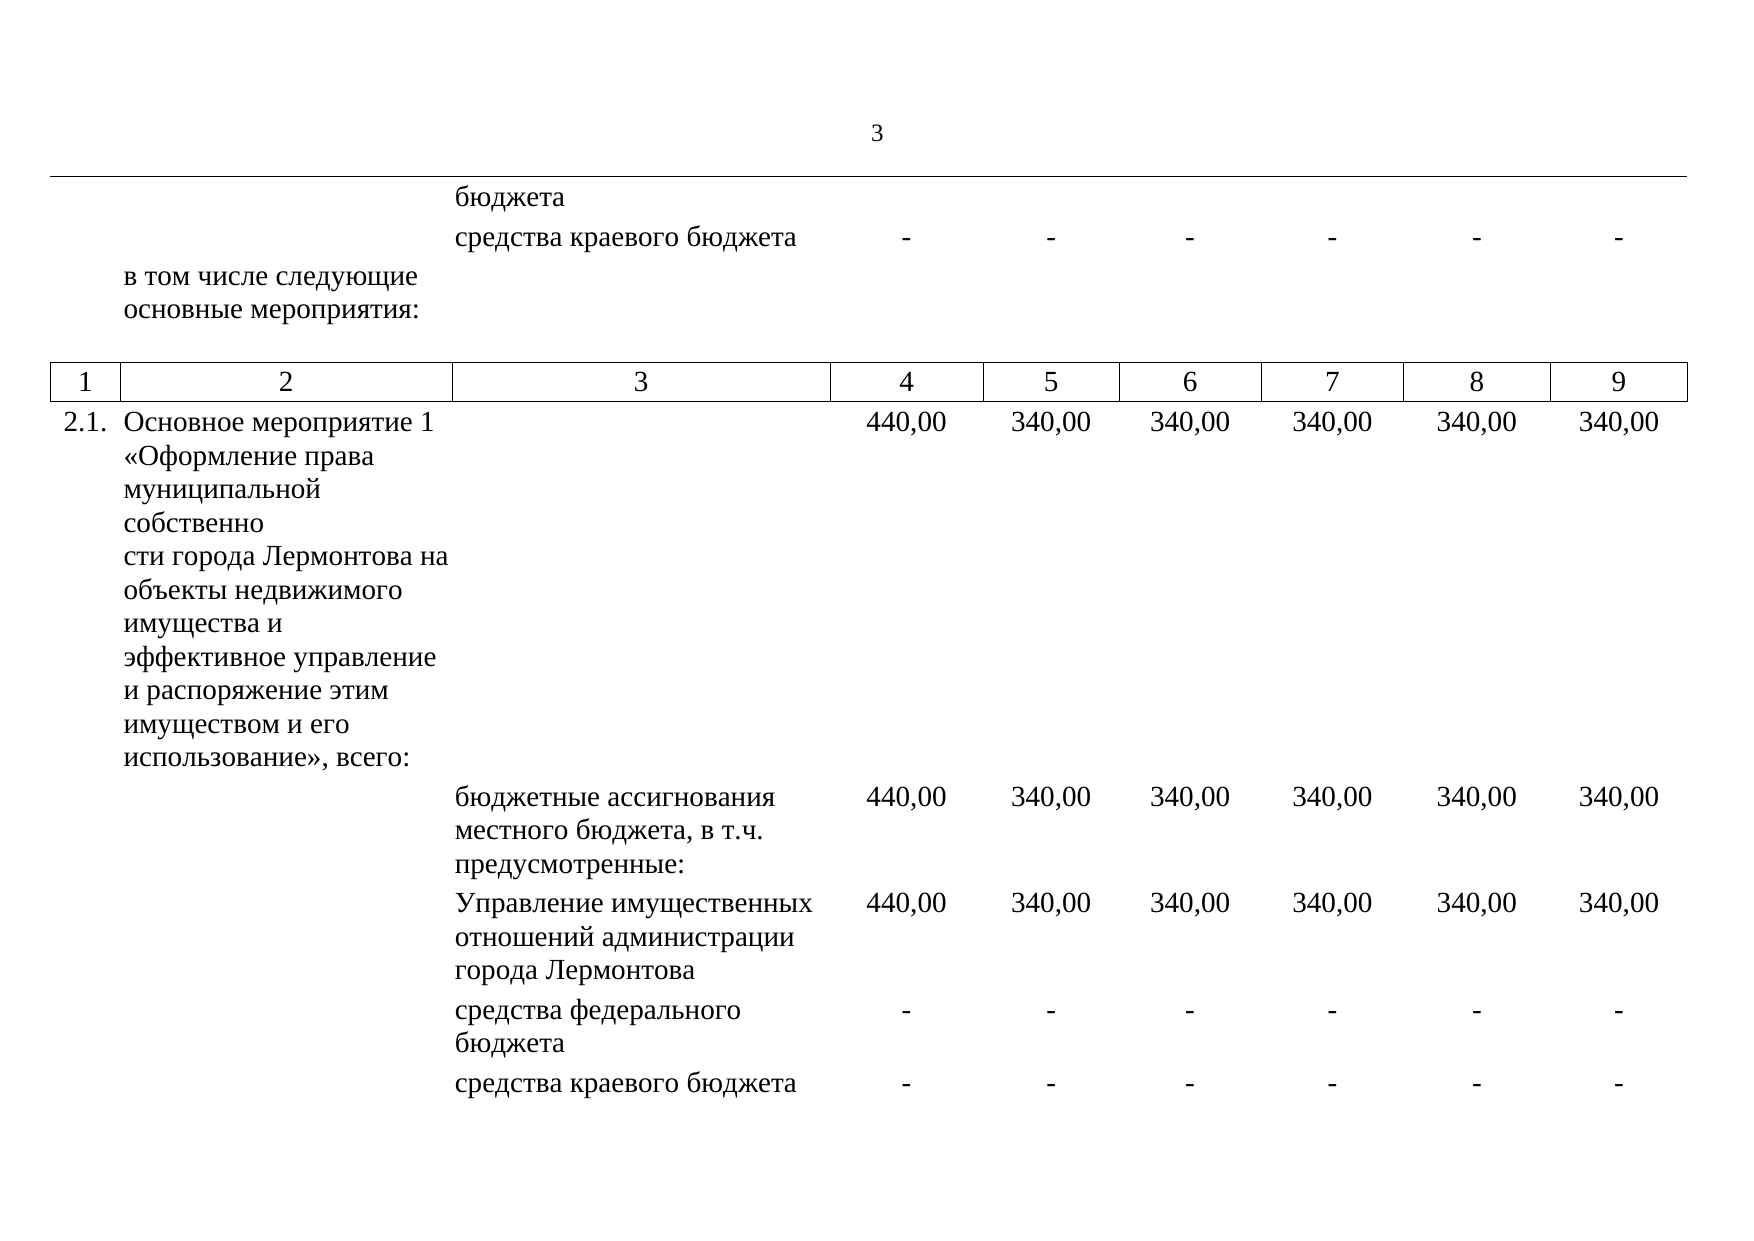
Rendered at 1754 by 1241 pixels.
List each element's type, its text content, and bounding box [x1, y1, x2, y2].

table_cell [830, 255, 983, 362]
table_cell [1403, 255, 1550, 362]
table_cell - [983, 177, 1119, 216]
table_cell средства краевого бюджета [452, 216, 830, 255]
table_cell [1550, 255, 1687, 362]
table_cell 340,00 [1403, 776, 1550, 882]
table_cell 2.1. [50, 402, 120, 776]
table_cell - [1403, 989, 1550, 1062]
table_cell - [1403, 216, 1550, 255]
table_cell 8 [1404, 363, 1550, 401]
table_cell [120, 989, 452, 1062]
table_cell - [1119, 216, 1261, 255]
table_cell [120, 177, 452, 216]
table_cell 340,00 [983, 402, 1119, 776]
table_cell [50, 883, 120, 989]
table_cell средства федерального бюджета [452, 989, 830, 1062]
table_cell 340,00 [1403, 402, 1550, 776]
table_cell - [1550, 177, 1687, 216]
table_cell бюджета [452, 177, 830, 216]
table_cell [50, 776, 120, 882]
table_cell 2 [121, 363, 452, 401]
table_cell [50, 177, 120, 216]
table_cell 340,00 [1550, 402, 1687, 776]
table_cell 440,00 [830, 883, 983, 989]
table_cell 7 [1262, 363, 1403, 401]
table_cell - [830, 177, 983, 216]
table_cell 340,00 [1261, 776, 1403, 882]
table_cell - [1261, 1062, 1403, 1101]
table_cell [452, 255, 830, 362]
table_cell [50, 989, 120, 1062]
table_cell [120, 776, 452, 882]
table_cell 340,00 [1261, 883, 1403, 989]
table_cell - [1550, 216, 1687, 255]
table_cell - [1403, 1062, 1550, 1101]
table_cell 340,00 [1403, 883, 1550, 989]
table_cell бюджетные ассигнования местного бюджета, в т.ч. предусмотренные: [452, 776, 830, 882]
table_cell - [1261, 216, 1403, 255]
table_cell 1 [51, 363, 120, 401]
table_cell - [830, 216, 983, 255]
table_cell [1119, 255, 1261, 362]
table_cell 3 [453, 363, 830, 401]
table_cell - [983, 1062, 1119, 1101]
table_cell - [1550, 1062, 1687, 1101]
table_cell 6 [1120, 363, 1261, 401]
table_cell [120, 1062, 452, 1101]
table_cell 340,00 [1261, 402, 1403, 776]
table_cell 340,00 [983, 883, 1119, 989]
table_cell 340,00 [1550, 776, 1687, 882]
table_cell - [1119, 989, 1261, 1062]
table_cell - [1119, 1062, 1261, 1101]
table_cell - [1403, 177, 1550, 216]
table_cell - [830, 989, 983, 1062]
table_cell средства краевого бюджета [452, 1062, 830, 1101]
table_cell 340,00 [983, 776, 1119, 882]
table_cell 340,00 [1550, 883, 1687, 989]
table_cell 440,00 [830, 402, 983, 776]
table_cell - [1119, 177, 1261, 216]
table_cell - [1550, 989, 1687, 1062]
table_cell 340,00 [1119, 402, 1261, 776]
table_cell [50, 216, 120, 255]
table_cell в том числе следующие основные мероприятия: [120, 255, 452, 362]
table_cell 5 [984, 363, 1119, 401]
table_cell [120, 216, 452, 255]
table_cell [50, 1062, 120, 1101]
table_cell [120, 883, 452, 989]
table_cell [50, 255, 120, 362]
table_cell [1261, 255, 1403, 362]
table_cell - [983, 989, 1119, 1062]
table_cell [452, 402, 830, 776]
table_cell Основное мероприятие 1 «Оформление права муниципальной собственно сти города Лермонтова на объекты недвижимого имущества и эффективное управление и распоряжение этим имуществом и его использование», всего: [120, 402, 452, 776]
table_cell - [830, 1062, 983, 1101]
table_cell - [1261, 177, 1403, 216]
table_cell - [1261, 989, 1403, 1062]
table_cell 440,00 [830, 776, 983, 882]
table_cell Управление имущественных отношений администрации города Лермонтова [452, 883, 830, 989]
table_cell [983, 255, 1119, 362]
table_cell - [983, 216, 1119, 255]
table_cell 340,00 [1119, 883, 1261, 989]
table_cell 9 [1551, 363, 1687, 401]
table_cell 4 [831, 363, 983, 401]
table_cell 340,00 [1119, 776, 1261, 882]
